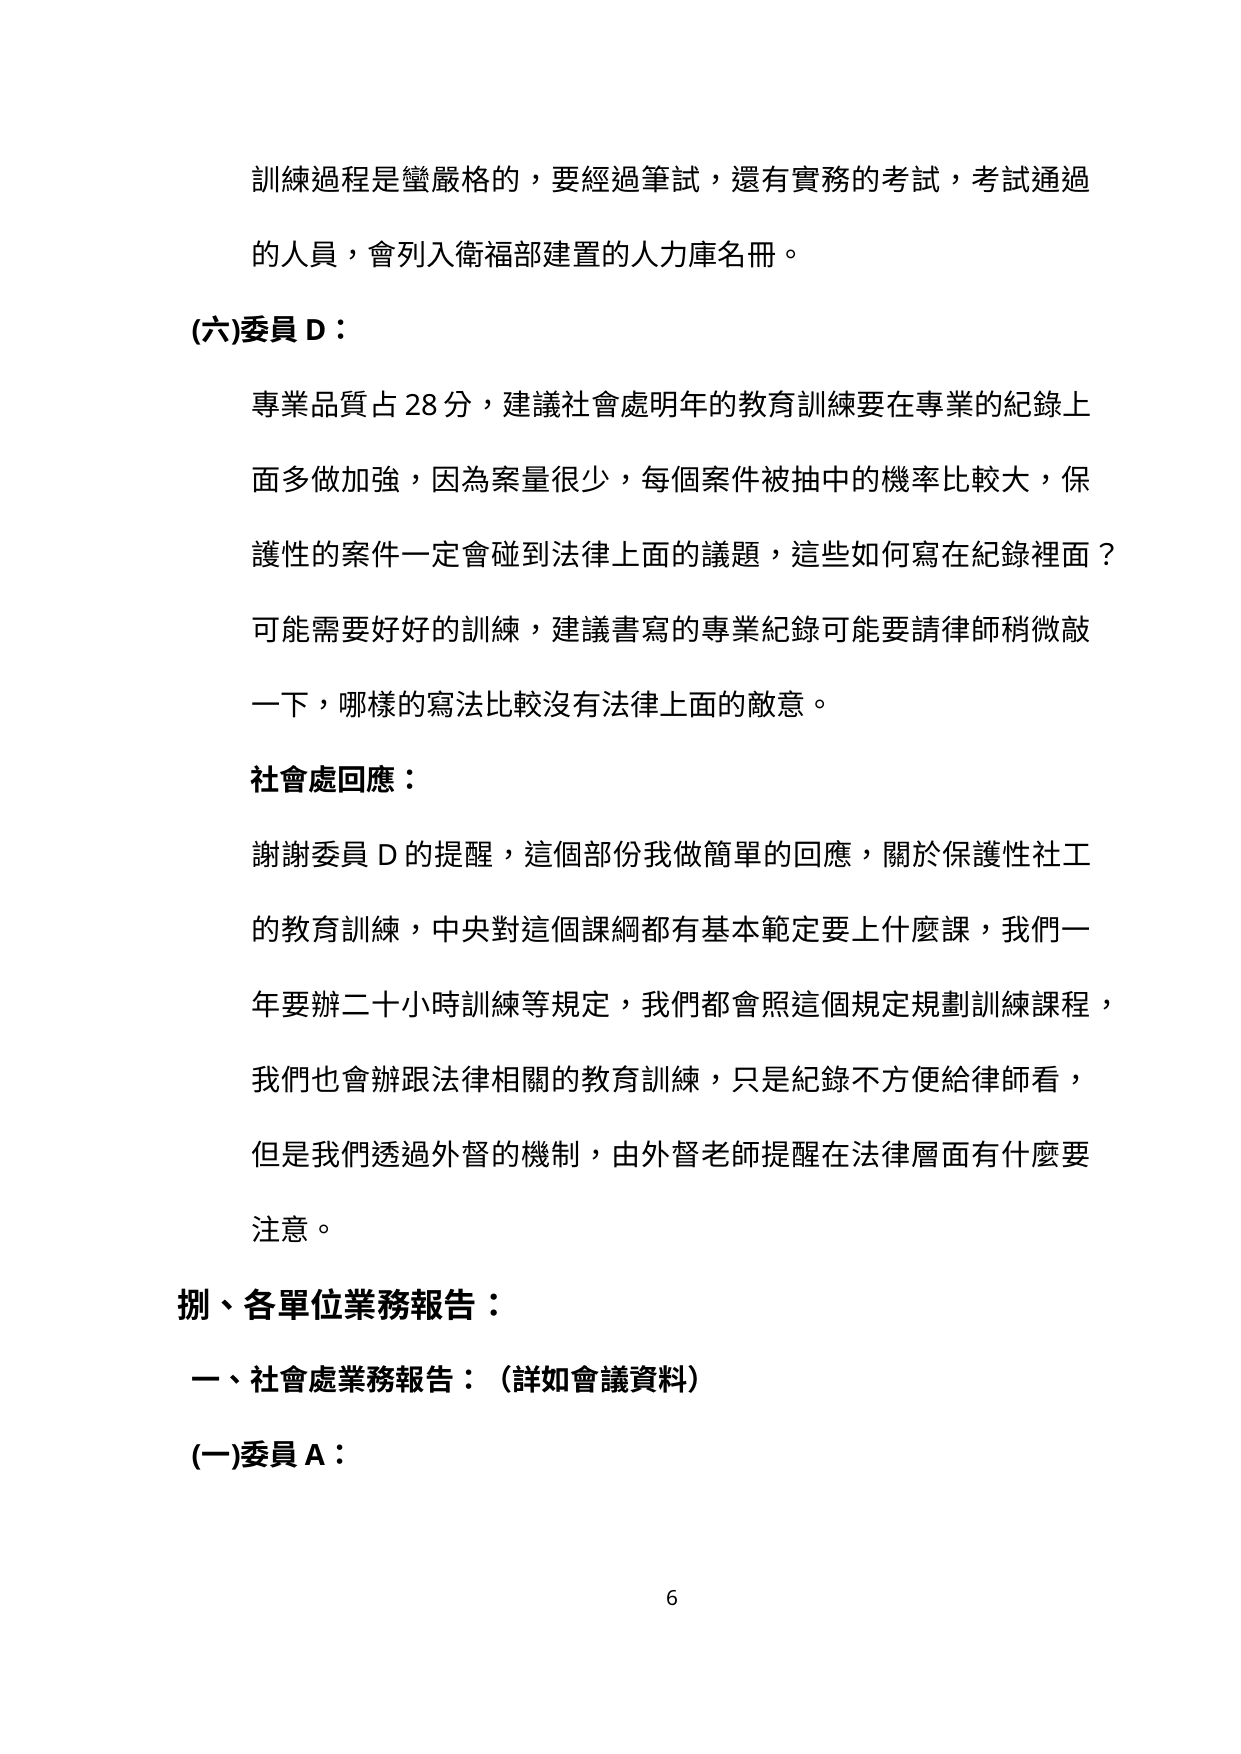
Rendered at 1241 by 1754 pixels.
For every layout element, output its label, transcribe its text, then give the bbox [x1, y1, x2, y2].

text 謝謝委員D的提醒，這個部份我做簡單的回應，關於保護性社工的教育訓練，中央對這個課綱都有基本範定要上什麼課，我們一年要辦二十小時訓練等規定，我們都會照這個規定規劃訓練課程，我們也會辦跟法律相關的教育訓練，只是紀錄不方便給律師看，但是我們透過外督的機制，由外督老師提醒在法律層面有什麼要注意。 [251, 809, 1092, 1259]
text 一、社會處業務報告：（詳如會議資料） [177, 1334, 1092, 1409]
subtitle (一)委員A： [148, 1409, 1092, 1484]
text 訓練過程是蠻嚴格的，要經過筆試，還有實務的考試，考試通過的人員，會列入衛福部建置的人力庫名冊。 [251, 134, 1092, 284]
subtitle 社會處回應： [235, 734, 1092, 809]
subtitle 捌、各單位業務報告： [177, 1259, 1092, 1334]
subtitle (六)委員D： [148, 284, 1092, 359]
text 專業品質占28分，建議社會處明年的教育訓練要在專業的紀錄上面多做加強，因為案量很少，每個案件被抽中的機率比較大，保護性的案件一定會碰到法律上面的議題，這些如何寫在紀錄裡面？可能需要好好的訓練，建議書寫的專業紀錄可能要請律師稍微敲一下，哪樣的寫法比較沒有法律上面的敵意。 [251, 359, 1092, 734]
